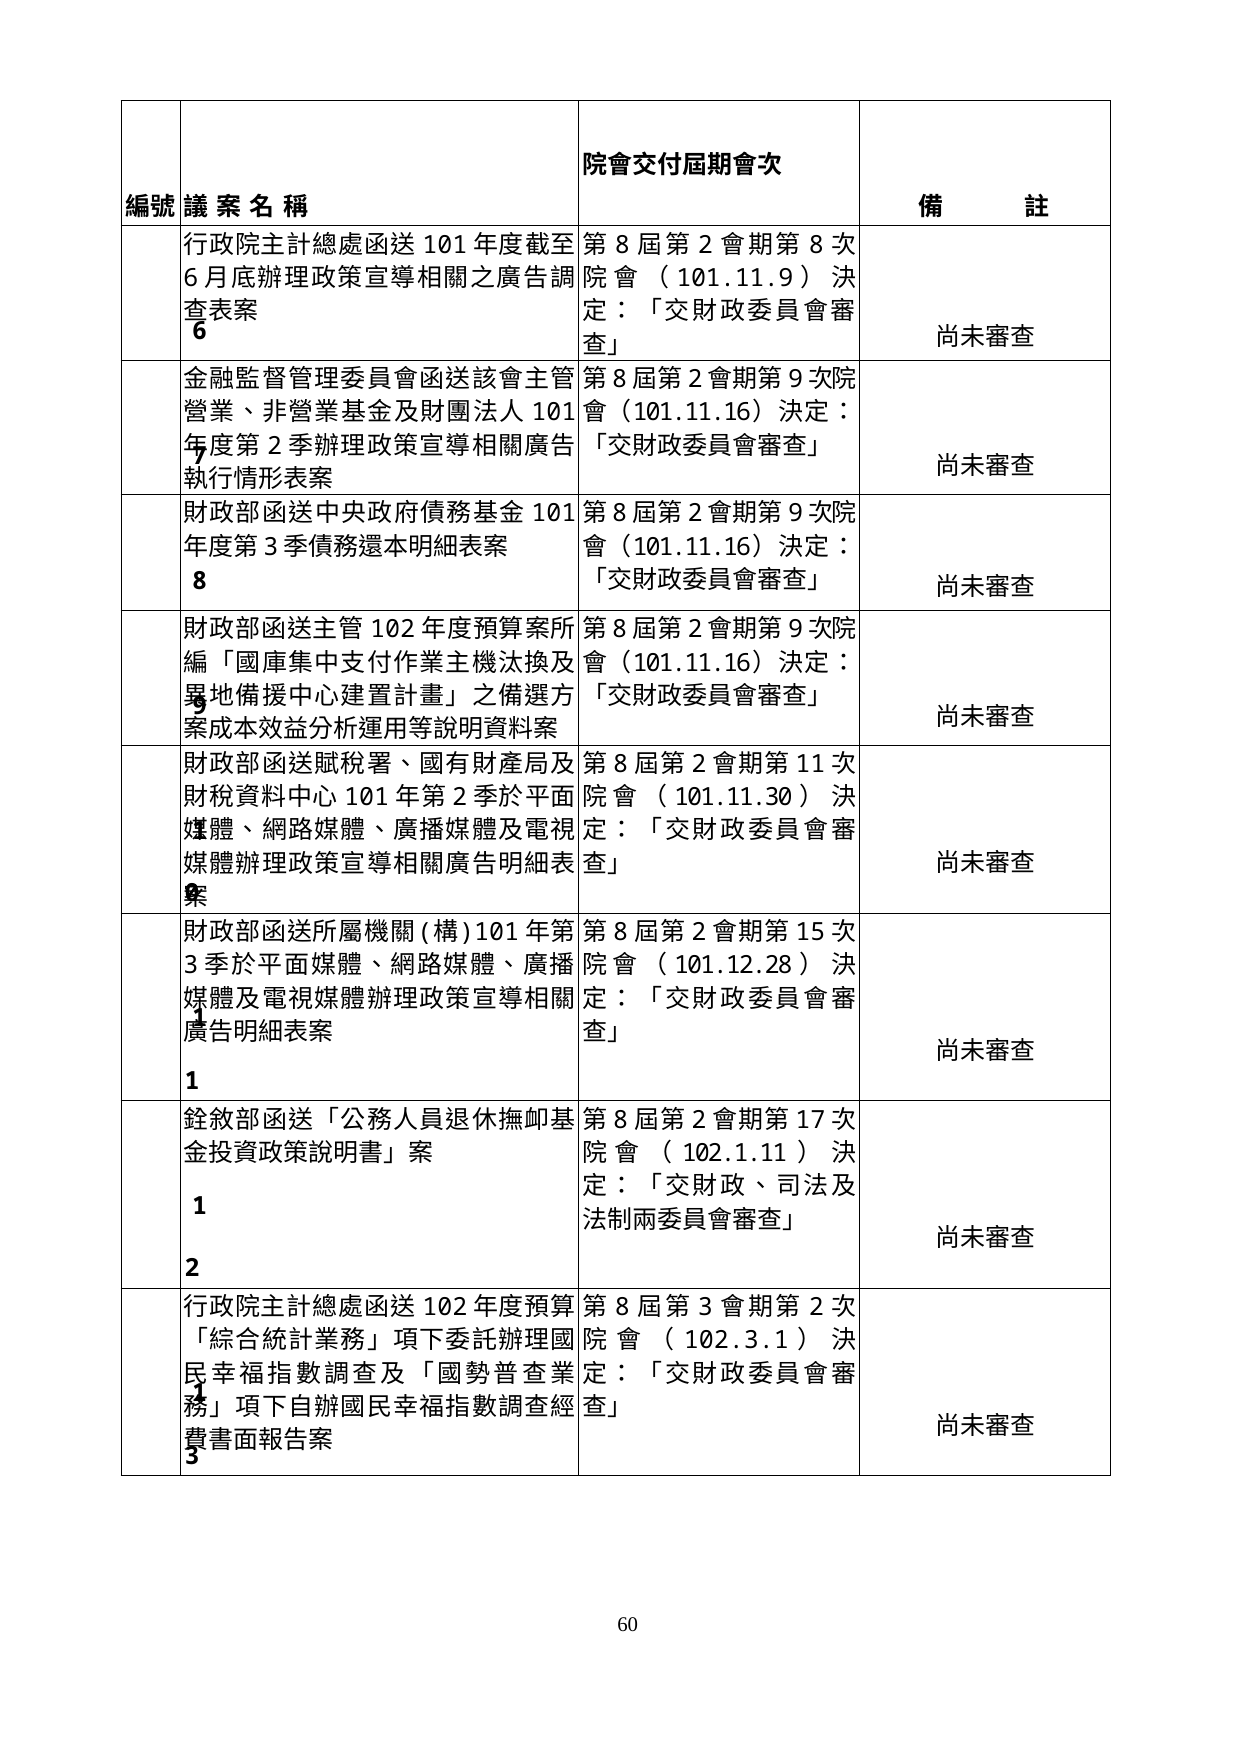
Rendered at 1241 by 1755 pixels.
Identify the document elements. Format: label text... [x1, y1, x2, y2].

table_cell 尚未審查 [860, 1289, 1110, 1475]
table_cell 尚未審查 [860, 746, 1110, 913]
table_cell 第8屆第2會期第9次院會（101.11.16）決定：「交財政委員會審查」 [579, 361, 859, 494]
table_cell 財政部函送所屬機關(構)101年第3季於平面媒體、網路媒體、廣播媒體及電視媒體辦理政策宣導相關廣告明細表案 [181, 914, 578, 1100]
table_cell 尚未審查 [860, 611, 1110, 744]
table_cell 第8屆第2會期第9次院會（101.11.16）決定：「交財政委員會審查」 [579, 611, 859, 744]
table_cell [122, 611, 180, 744]
table_cell 第8屆第2會期第15次院會（101.12.28）決定：「交財政委員會審查」 [579, 914, 859, 1100]
table_cell 財政部函送中央政府債務基金101年度第3季債務還本明細表案 [181, 495, 578, 610]
table_cell 尚未審查 [860, 495, 1110, 610]
table_header 議案名稱 [181, 101, 578, 225]
table_header 院會交付屆期會次 [579, 101, 859, 225]
table_cell 第8屆第3會期第2次院會（102.3.1）決定：「交財政委員會審查」 [579, 1289, 859, 1475]
table_cell [122, 226, 180, 360]
table_cell 金融監督管理委員會函送該會主管營業、非營業基金及財團法人101年度第2季辦理政策宣導相關廣告執行情形表案 [181, 361, 578, 494]
table_cell 尚未審查 [860, 226, 1110, 360]
table_cell [122, 746, 180, 913]
table_cell 銓敘部函送「公務人員退休撫卹基金投資政策說明書」案 [181, 1101, 578, 1288]
table_cell [122, 914, 180, 1100]
table_cell 行政院主計總處函送102年度預算「綜合統計業務」項下委託辦理國民幸福指數調查及「國勢普查業務」項下自辦國民幸福指數調查經費書面報告案 [181, 1289, 578, 1475]
table_cell 行政院主計總處函送101年度截至6月底辦理政策宣導相關之廣告調查表案 [181, 226, 578, 360]
table_cell 第8屆第2會期第9次院會（101.11.16）決定：「交財政委員會審查」 [579, 495, 859, 610]
table_cell 尚未審查 [860, 1101, 1110, 1288]
table_header 編號 [122, 101, 180, 225]
table_cell 尚未審查 [860, 914, 1110, 1100]
table_cell [122, 1101, 180, 1288]
table_cell [122, 495, 180, 610]
table_cell 第8屆第2會期第11次院會（101.11.30）決定：「交財政委員會審查」 [579, 746, 859, 913]
table_header 備 註 [860, 101, 1110, 225]
table_cell 尚未審查 [860, 361, 1110, 494]
table_cell [122, 1289, 180, 1475]
table_cell 第8屆第2會期第8次院會（101.11.9）決定：「交財政委員會審查」 [579, 226, 859, 360]
table_cell 財政部函送賦稅署、國有財產局及財稅資料中心101年第2季於平面媒體、網路媒體、廣播媒體及電視媒體辦理政策宣導相關廣告明細表案 [181, 746, 578, 913]
table_cell 第8屆第2會期第17次院會（102.1.11）決定：「交財政、司法及法制兩委員會審查」 [579, 1101, 859, 1288]
table_cell 財政部函送主管102年度預算案所編「國庫集中支付作業主機汰換及異地備援中心建置計畫」之備選方案成本效益分析運用等說明資料案 [181, 611, 578, 744]
table_cell [122, 361, 180, 494]
